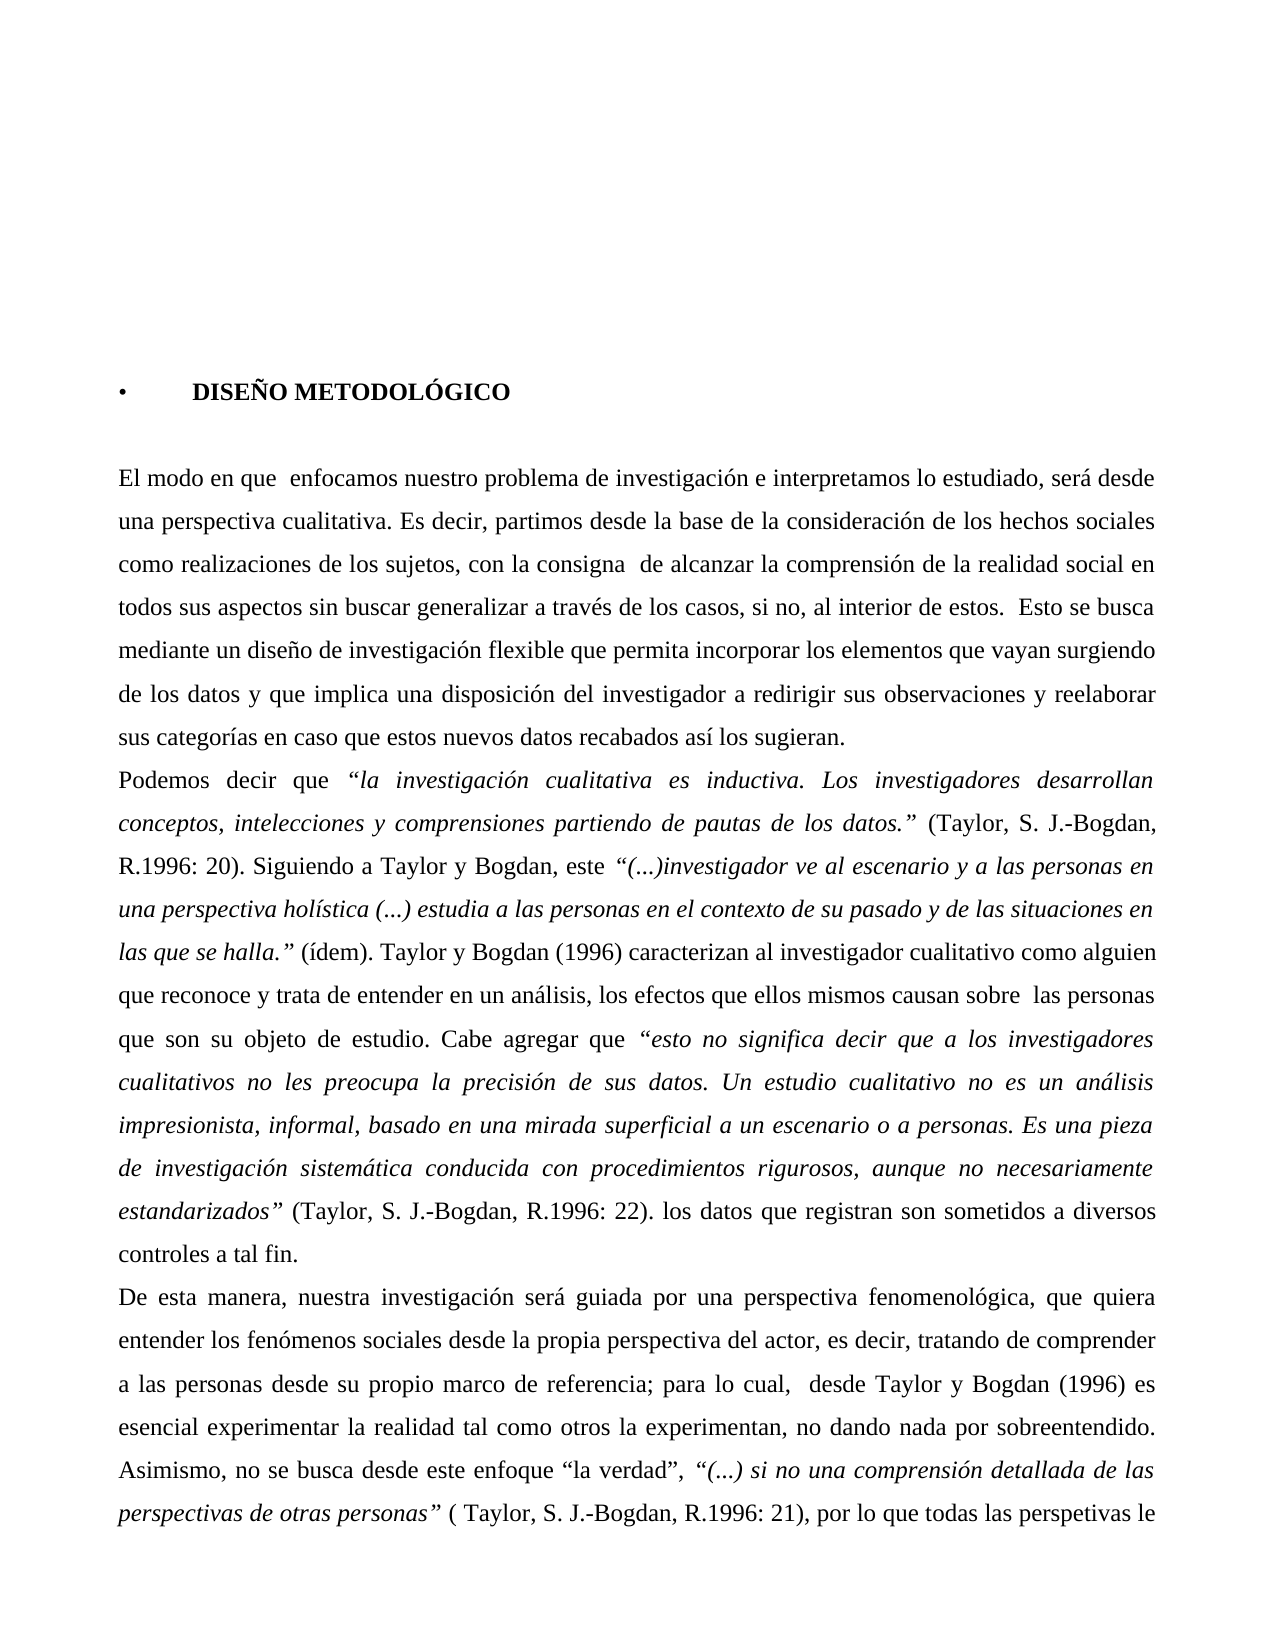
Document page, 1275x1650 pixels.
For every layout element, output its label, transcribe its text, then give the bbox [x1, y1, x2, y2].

list DISEÑO METODOLÓGICO [118, 377, 1157, 406]
text De esta manera, nuestra investigación será guiada por una perspectiva fenomenológica, que quiera entender los fenómenos sociales desde la propia perspectiva del actor, es decir, tratando de comprender a las personas desde su propio marco de referencia; para lo cual, desde Taylor y Bogdan (1996) es esencial experimentar la realidad tal como otros la experimentan, no dando nada por sobreentendido. Asimismo, no se busca desde este enfoque “la verdad”, “(...) si no una comprensión detallada de las perspectivas de otras personas” ( Taylor, S. J.-Bogdan, R.1996: 21), por lo que todas las perspetivas le [118, 1282, 1157, 1527]
text Podemos decir que “la investigación cualitativa es inductiva. Los investigadores desarrollan conceptos, intelecciones y comprensiones partiendo de pautas de los datos.” (Taylor, S. J.-Bogdan, R.1996: 20). Siguiendo a Taylor y Bogdan, este “(...)investigador ve al escenario y a las personas en una perspectiva holística (...) estudia a las personas en el contexto de su pasado y de las situaciones en las que se halla.” (ídem). Taylor y Bogdan (1996) caracterizan al investigador cualitativo como alguien que reconoce y trata de entender en un análisis, los efectos que ellos mismos causan sobre las personas que son su objeto de estudio. Cabe agregar que “esto no significa decir que a los investigadores cualitativos no les preocupa la precisión de sus datos. Un estudio cualitativo no es un análisis impresionista, informal, basado en una mirada superficial a un escenario o a personas. Es una pieza de investigación sistemática conducida con procedimientos rigurosos, aunque no necesariamente estandarizados” (Taylor, S. J.-Bogdan, R.1996: 22). los datos que registran son sometidos a diversos controles a tal fin. [118, 765, 1157, 1268]
text El modo en que enfocamos nuestro problema de investigación e interpretamos lo estudiado, será desde una perspectiva cualitativa. Es decir, partimos desde la base de la consideración de los hechos sociales como realizaciones de los sujetos, con la consigna de alcanzar la comprensión de la realidad social en todos sus aspectos sin buscar generalizar a través de los casos, si no, al interior de estos. Esto se busca mediante un diseño de investigación flexible que permita incorporar los elementos que vayan surgiendo de los datos y que implica una disposición del investigador a redirigir sus observaciones y reelaborar sus categorías en caso que estos nuevos datos recabados así los sugieran. [118, 463, 1157, 751]
